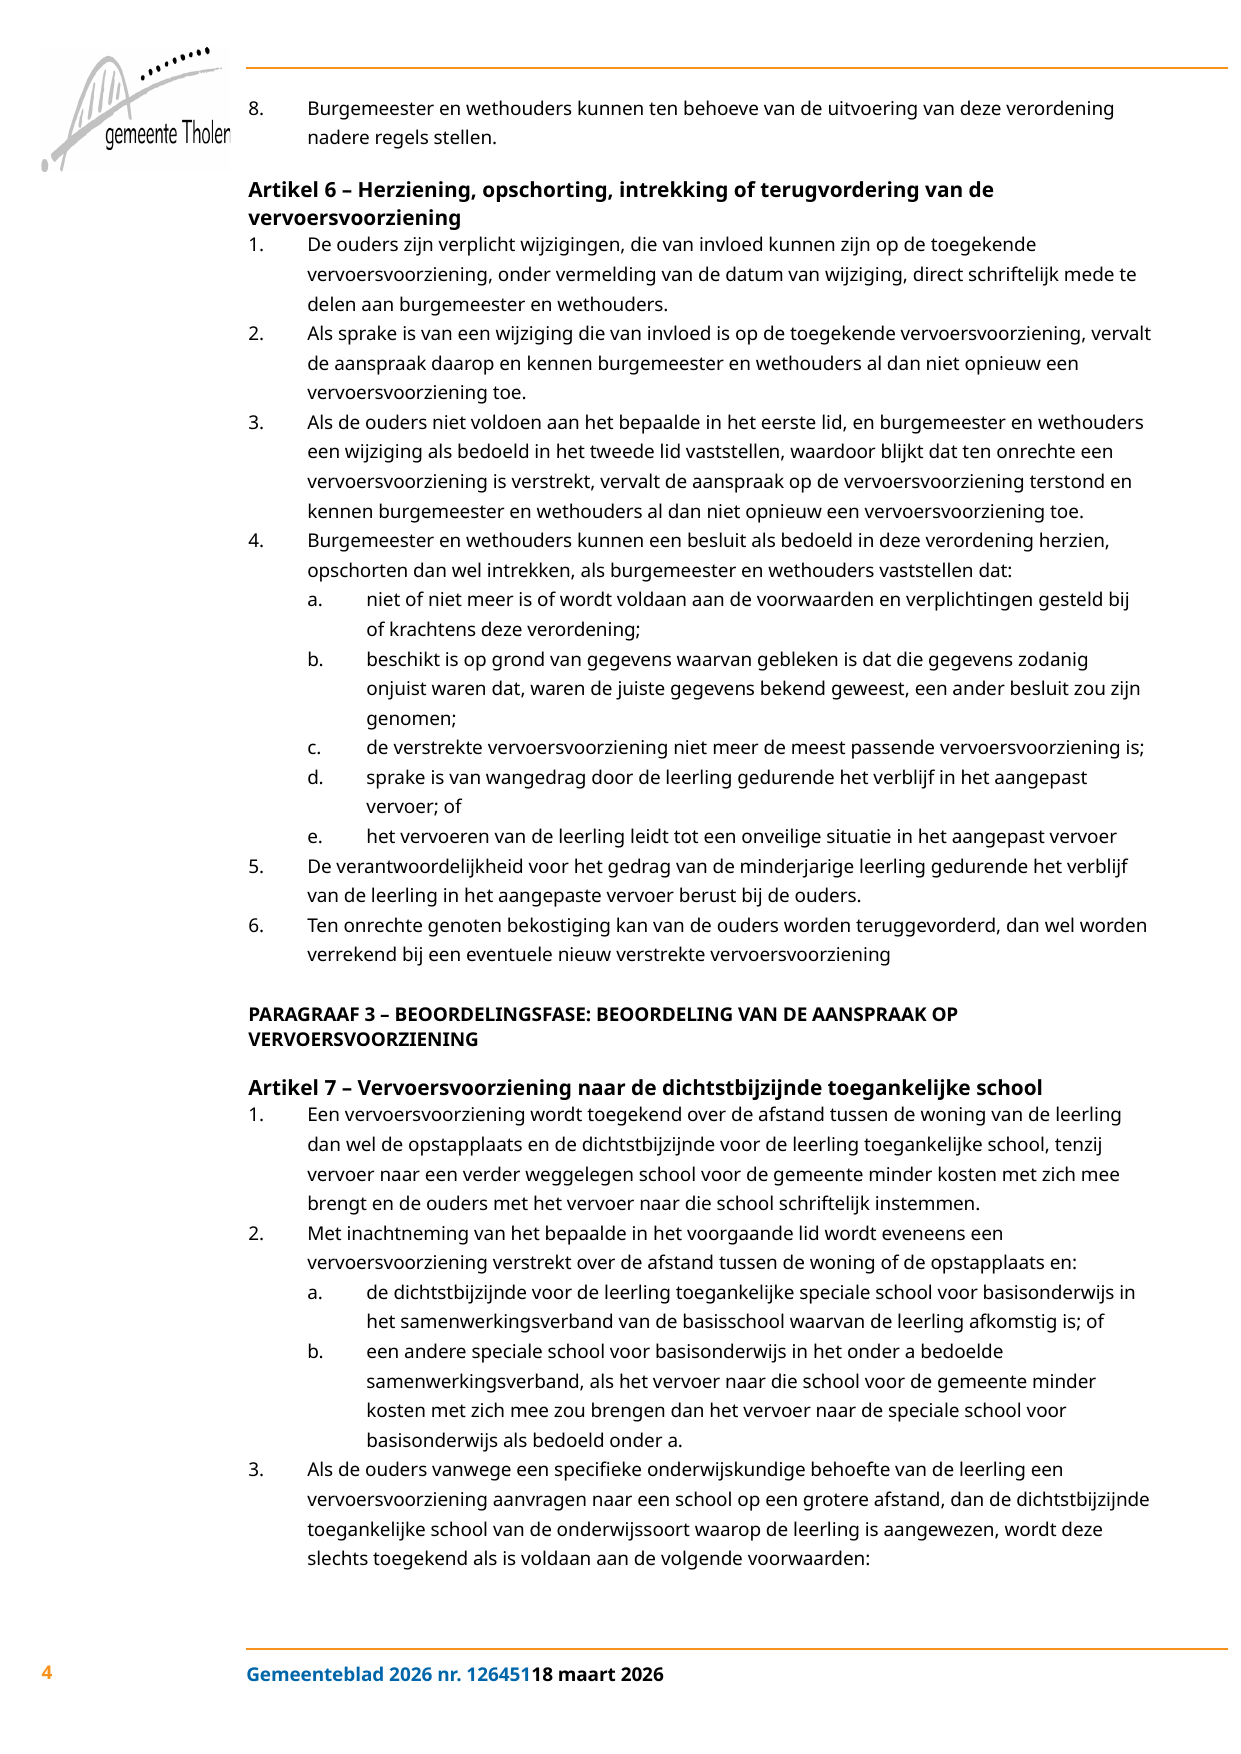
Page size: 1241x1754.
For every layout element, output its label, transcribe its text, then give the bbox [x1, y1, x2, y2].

text Artikel 6 – Herziening, opschorting, intrekking of terugvordering van de vervoersvoorziening [248, 175, 1152, 232]
list De verantwoordelijkheid voor het gedrag van de minderjarige leerling gedurende het verblijf van de leerling in het aangepaste vervoer berust bij de ouders. [248, 853, 1152, 908]
list een andere speciale school voor basisonderwijs in het onder a bedoelde samenwerkingsverband, als het vervoer naar die school voor de gemeente minder kosten met zich mee zou brengen dan het vervoer naar de speciale school voor basisonderwijs als bedoeld onder a. [307, 1338, 1152, 1453]
list Ten onrechte genoten bekostiging kan van de ouders worden teruggevorderd, dan wel worden verrekend bij een eventuele nieuw verstrekte vervoersvoorziening [248, 912, 1152, 967]
list de dichtstbijzijnde voor de leerling toegankelijke speciale school voor basisonderwijs in het samenwerkingsverband van de basisschool waarvan de leerling afkomstig is; of [307, 1279, 1152, 1334]
list Een vervoersvoorziening wordt toegekend over de afstand tussen de woning van de leerling dan wel de opstapplaats en de dichtstbijzijnde voor de leerling toegankelijke school, tenzij vervoer naar een verder weggelegen school voor de gemeente minder kosten met zich mee brengt en de ouders met het vervoer naar die school schriftelijk instemmen. [248, 1102, 1152, 1216]
list de verstrekte vervoersvoorziening niet meer de meest passende vervoersvoorziening is; [307, 734, 1152, 760]
picture [41, 47, 231, 172]
list sprake is van wangedrag door de leerling gedurende het verblijf in het aangepast vervoer; of [307, 764, 1152, 819]
list niet of niet meer is of wordt voldaan aan de voorwaarden en verplichtingen gesteld bij of krachtens deze verordening; [307, 587, 1152, 642]
list Burgemeester en wethouders kunnen ten behoeve van de uitvoering van deze verordening nadere regels stellen. [248, 95, 1152, 150]
text PARAGRAAF 3 – BEOORDELINGSFASE: BEOORDELING VAN DE AANSPRAAK OP VERVOERSVOORZIENING [248, 1001, 1152, 1052]
list Als de ouders niet voldoen aan het bepaalde in het eerste lid, en burgemeester en wethouders een wijziging als bedoeld in het tweede lid vaststellen, waardoor blijkt dat ten onrechte een vervoersvoorziening is verstrekt, vervalt de aanspraak op de vervoersvoorziening terstond en kennen burgemeester en wethouders al dan niet opnieuw een vervoersvoorziening toe. [248, 409, 1152, 524]
list Met inachtneming van het bepaalde in het voorgaande lid wordt eveneens een vervoersvoorziening verstrekt over de afstand tussen de woning of de opstapplaats en: [248, 1220, 1152, 1275]
list het vervoeren van de leerling leidt tot een onveilige situatie in het aangepast vervoer [307, 823, 1152, 849]
list beschikt is op grond van gegevens waarvan gebleken is dat die gegevens zodanig onjuist waren dat, waren de juiste gegevens bekend geweest, een ander besluit zou zijn genomen; [307, 646, 1152, 731]
text Artikel 7 – Vervoersvoorziening naar de dichtstbijzijnde toegankelijke school [248, 1073, 1152, 1102]
list Burgemeester en wethouders kunnen een besluit als bedoeld in deze verordening herzien, opschorten dan wel intrekken, als burgemeester en wethouders vaststellen dat: [248, 527, 1152, 583]
list De ouders zijn verplicht wijzigingen, die van invloed kunnen zijn op de toegekende vervoersvoorziening, onder vermelding van de datum van wijziging, direct schriftelijk mede te delen aan burgemeester en wethouders. [248, 232, 1152, 317]
list Als de ouders vanwege een specifieke onderwijskundige behoefte van de leerling een vervoersvoorziening aanvragen naar een school op een grotere afstand, dan de dichtstbijzijnde toegankelijke school van de onderwijssoort waarop de leerling is aangewezen, wordt deze slechts toegekend als is voldaan aan de volgende voorwaarden: [248, 1457, 1152, 1571]
list Als sprake is van een wijziging die van invloed is op de toegekende vervoersvoorziening, vervalt de aanspraak daarop en kennen burgemeester en wethouders al dan niet opnieuw een vervoersvoorziening toe. [248, 320, 1152, 405]
